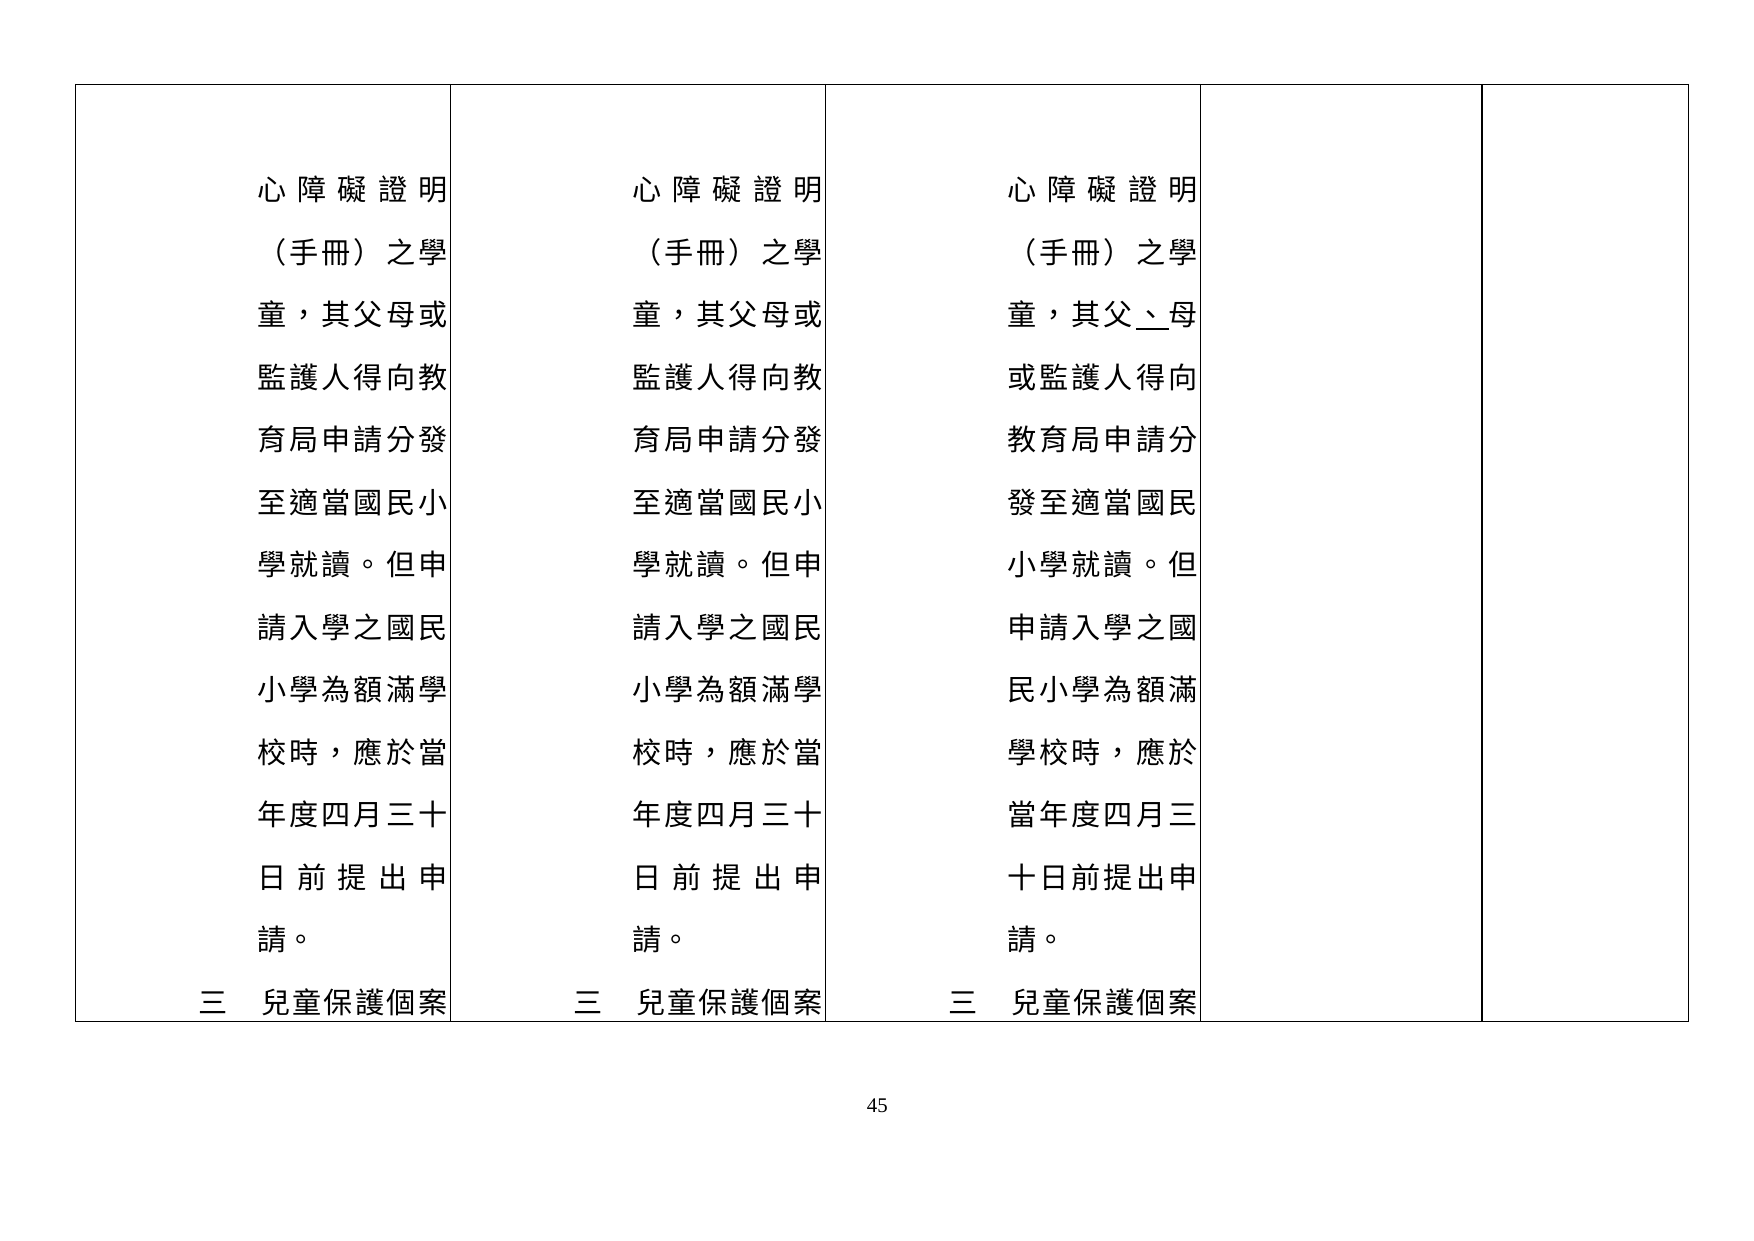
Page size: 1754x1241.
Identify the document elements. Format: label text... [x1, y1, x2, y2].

table_cell 心障礙證明（手冊）之學童，其父、母或監護人得向教育局申請分發至適當國民小學就讀。但申請入學之國民小學為額滿學校時，應於當年度四月三十日前提出申請。 三 兒童保護個案 [826, 85, 1200, 1021]
table_cell [1201, 85, 1481, 1021]
table_cell 心障礙證明（手冊）之學童，其父母或監護人得向教育局申請分發至適當國民小學就讀。但申請入學之國民小學為額滿學校時，應於當年度四月三十日前提出申請。 三 兒童保護個案 [76, 85, 450, 1021]
table_cell [1483, 85, 1688, 1021]
table_cell 心障礙證明（手冊）之學童，其父母或監護人得向教育局申請分發至適當國民小學就讀。但申請入學之國民小學為額滿學校時，應於當年度四月三十日前提出申請。 三 兒童保護個案 [451, 85, 825, 1021]
